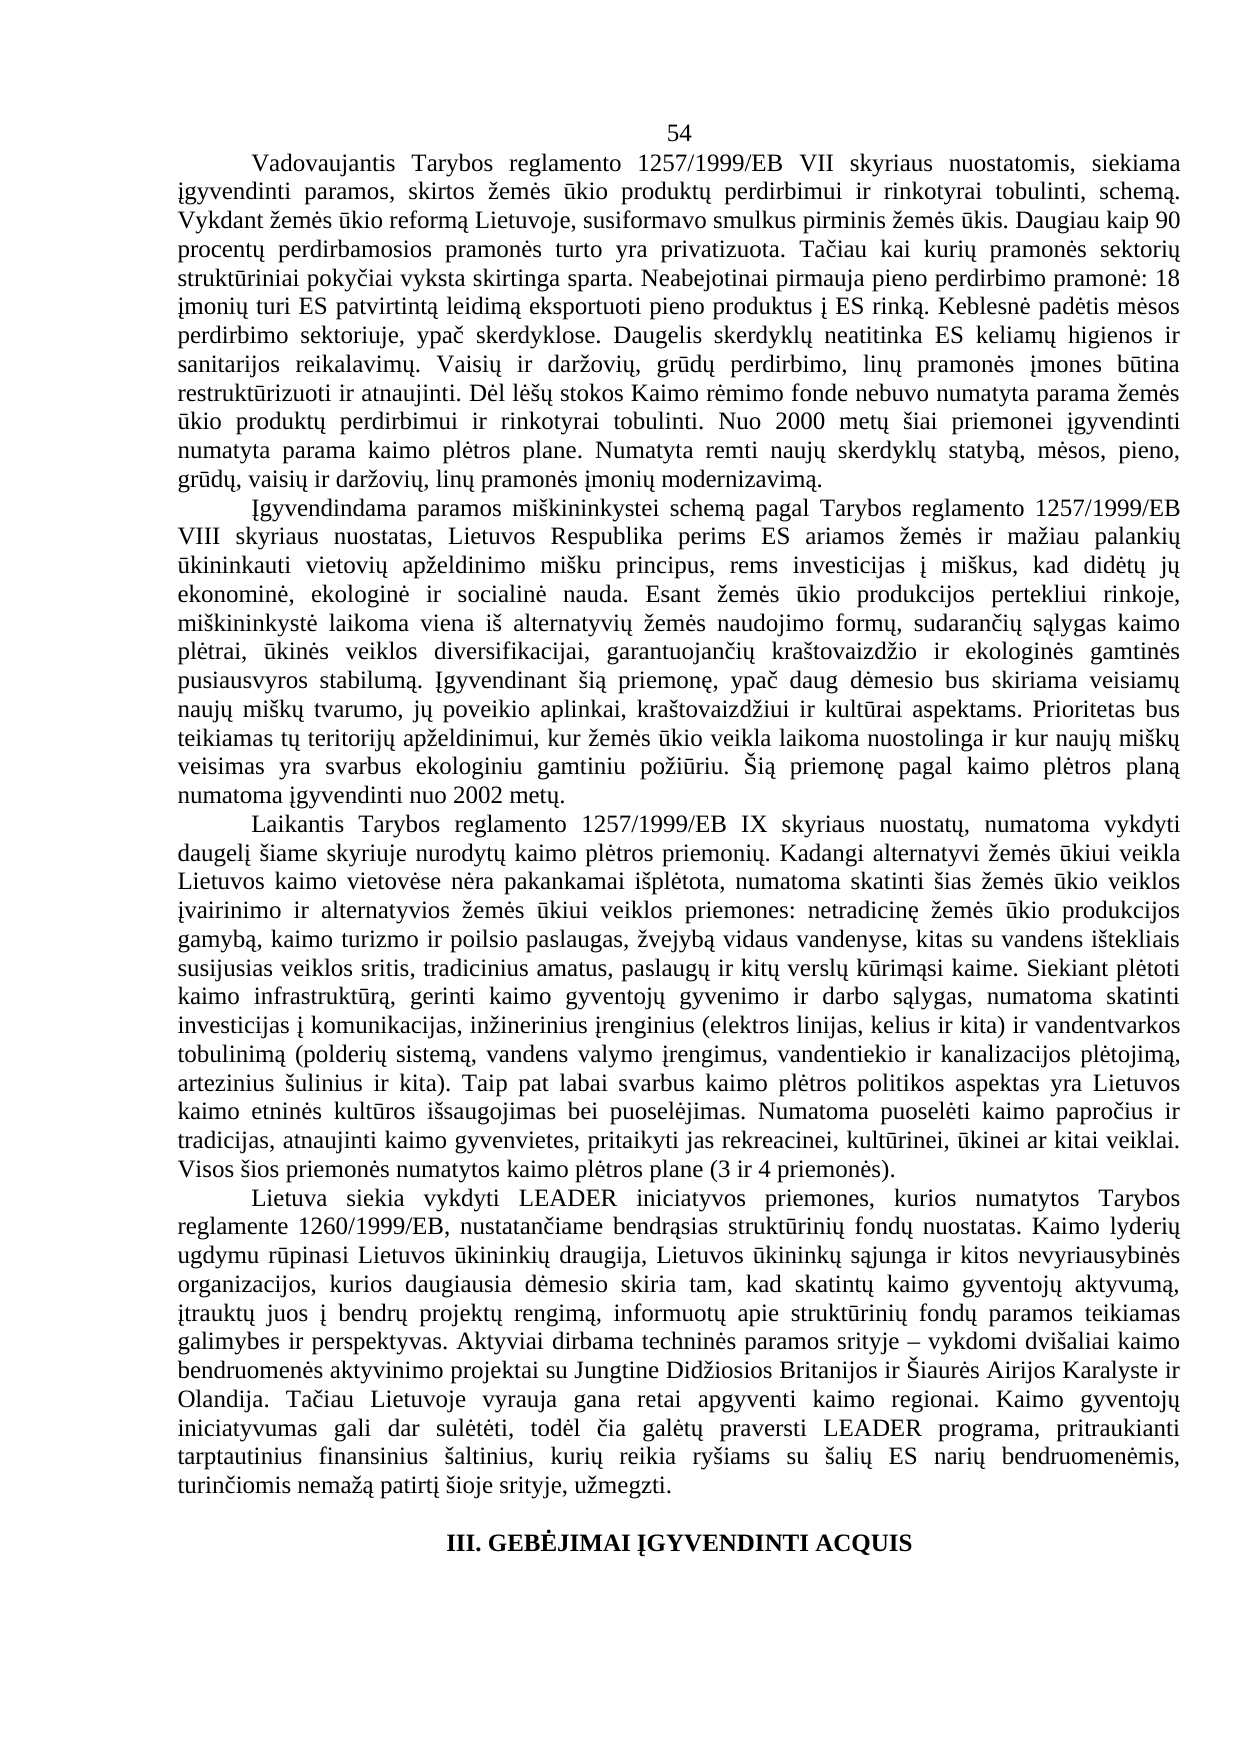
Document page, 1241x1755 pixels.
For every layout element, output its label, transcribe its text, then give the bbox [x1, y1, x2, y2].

text III. GEBĖJIMAI ĮGYVENDINTI ACQUIS [177, 1528, 1181, 1556]
text Vadovaujantis Tarybos reglamento 1257/1999/EB VII skyriaus nuostatomis, siekiama įgyvendinti paramos, skirtos žemės ūkio produktų perdirbimui ir rinkotyrai tobulinti, schemą. Vykdant žemės ūkio reformą Lietuvoje, susiformavo smulkus pirminis žemės ūkis. Daugiau kaip 90 procentų perdirbamosios pramonės turto yra privatizuota. Tačiau kai kurių pramonės sektorių struktūriniai pokyčiai vyksta skirtinga sparta. Neabejotinai pirmauja pieno perdirbimo pramonė: 18 įmonių turi ES patvirtintą leidimą eksportuoti pieno produktus į ES rinką. Keblesnė padėtis mėsos perdirbimo sektoriuje, ypač skerdyklose. Daugelis skerdyklų neatitinka ES keliamų higienos ir sanitarijos reikalavimų. Vaisių ir daržovių, grūdų perdirbimo, linų pramonės įmones būtina restruktūrizuoti ir atnaujinti. Dėl lėšų stokos Kaimo rėmimo fonde nebuvo numatyta parama žemės ūkio produktų perdirbimui ir rinkotyrai tobulinti. Nuo 2000 metų šiai priemonei įgyvendinti numatyta parama kaimo plėtros plane. Numatyta remti naujų skerdyklų statybą, mėsos, pieno, grūdų, vaisių ir daržovių, linų pramonės įmonių modernizavimą. [177, 148, 1181, 493]
text Laikantis Tarybos reglamento 1257/1999/EB IX skyriaus nuostatų, numatoma vykdyti daugelį šiame skyriuje nurodytų kaimo plėtros priemonių. Kadangi alternatyvi žemės ūkiui veikla Lietuvos kaimo vietovėse nėra pakankamai išplėtota, numatoma skatinti šias žemės ūkio veiklos įvairinimo ir alternatyvios žemės ūkiui veiklos priemones: netradicinę žemės ūkio produkcijos gamybą, kaimo turizmo ir poilsio paslaugas, žvejybą vidaus vandenyse, kitas su vandens ištekliais susijusias veiklos sritis, tradicinius amatus, paslaugų ir kitų verslų kūrimąsi kaime. Siekiant plėtoti kaimo infrastruktūrą, gerinti kaimo gyventojų gyvenimo ir darbo sąlygas, numatoma skatinti investicijas į komunikacijas, inžinerinius įrenginius (elektros linijas, kelius ir kita) ir vandentvarkos tobulinimą (polderių sistemą, vandens valymo įrengimus, vandentiekio ir kanalizacijos plėtojimą, artezinius šulinius ir kita). Taip pat labai svarbus kaimo plėtros politikos aspektas yra Lietuvos kaimo etninės kultūros išsaugojimas bei puoselėjimas. Numatoma puoselėti kaimo papročius ir tradicijas, atnaujinti kaimo gyvenvietes, pritaikyti jas rekreacinei, kultūrinei, ūkinei ar kitai veiklai. Visos šios priemonės numatytos kaimo plėtros plane (3 ir 4 priemonės). [177, 809, 1181, 1183]
text Įgyvendindama paramos miškininkystei schemą pagal Tarybos reglamento 1257/1999/EB VIII skyriaus nuostatas, Lietuvos Respublika perims ES ariamos žemės ir mažiau palankių ūkininkauti vietovių apželdinimo mišku principus, rems investicijas į miškus, kad didėtų jų ekonominė, ekologinė ir socialinė nauda. Esant žemės ūkio produkcijos pertekliui rinkoje, miškininkystė laikoma viena iš alternatyvių žemės naudojimo formų, sudarančių sąlygas kaimo plėtrai, ūkinės veiklos diversifikacijai, garantuojančių kraštovaizdžio ir ekologinės gamtinės pusiausvyros stabilumą. Įgyvendinant šią priemonę, ypač daug dėmesio bus skiriama veisiamų naujų miškų tvarumo, jų poveikio aplinkai, kraštovaizdžiui ir kultūrai aspektams. Prioritetas bus teikiamas tų teritorijų apželdinimui, kur žemės ūkio veikla laikoma nuostolinga ir kur naujų miškų veisimas yra svarbus ekologiniu gamtiniu požiūriu. Šią priemonę pagal kaimo plėtros planą numatoma įgyvendinti nuo 2002 metų. [177, 493, 1181, 809]
text Lietuva siekia vykdyti LEADER iniciatyvos priemones, kurios numatytos Tarybos reglamente 1260/1999/EB, nustatančiame bendrąsias struktūrinių fondų nuostatas. Kaimo lyderių ugdymu rūpinasi Lietuvos ūkininkių draugija, Lietuvos ūkininkų sąjunga ir kitos nevyriausybinės organizacijos, kurios daugiausia dėmesio skiria tam, kad skatintų kaimo gyventojų aktyvumą, įtrauktų juos į bendrų projektų rengimą, informuotų apie struktūrinių fondų paramos teikiamas galimybes ir perspektyvas. Aktyviai dirbama techninės paramos srityje – vykdomi dvišaliai kaimo bendruomenės aktyvinimo projektai su Jungtine Didžiosios Britanijos ir Šiaurės Airijos Karalyste ir Olandija. Tačiau Lietuvoje vyrauja gana retai apgyventi kaimo regionai. Kaimo gyventojų iniciatyvumas gali dar sulėtėti, todėl čia galėtų praversti LEADER programa, pritraukianti tarptautinius finansinius šaltinius, kurių reikia ryšiams su šalių ES narių bendruomenėmis, turinčiomis nemažą patirtį šioje srityje, užmegzti. [177, 1183, 1181, 1499]
